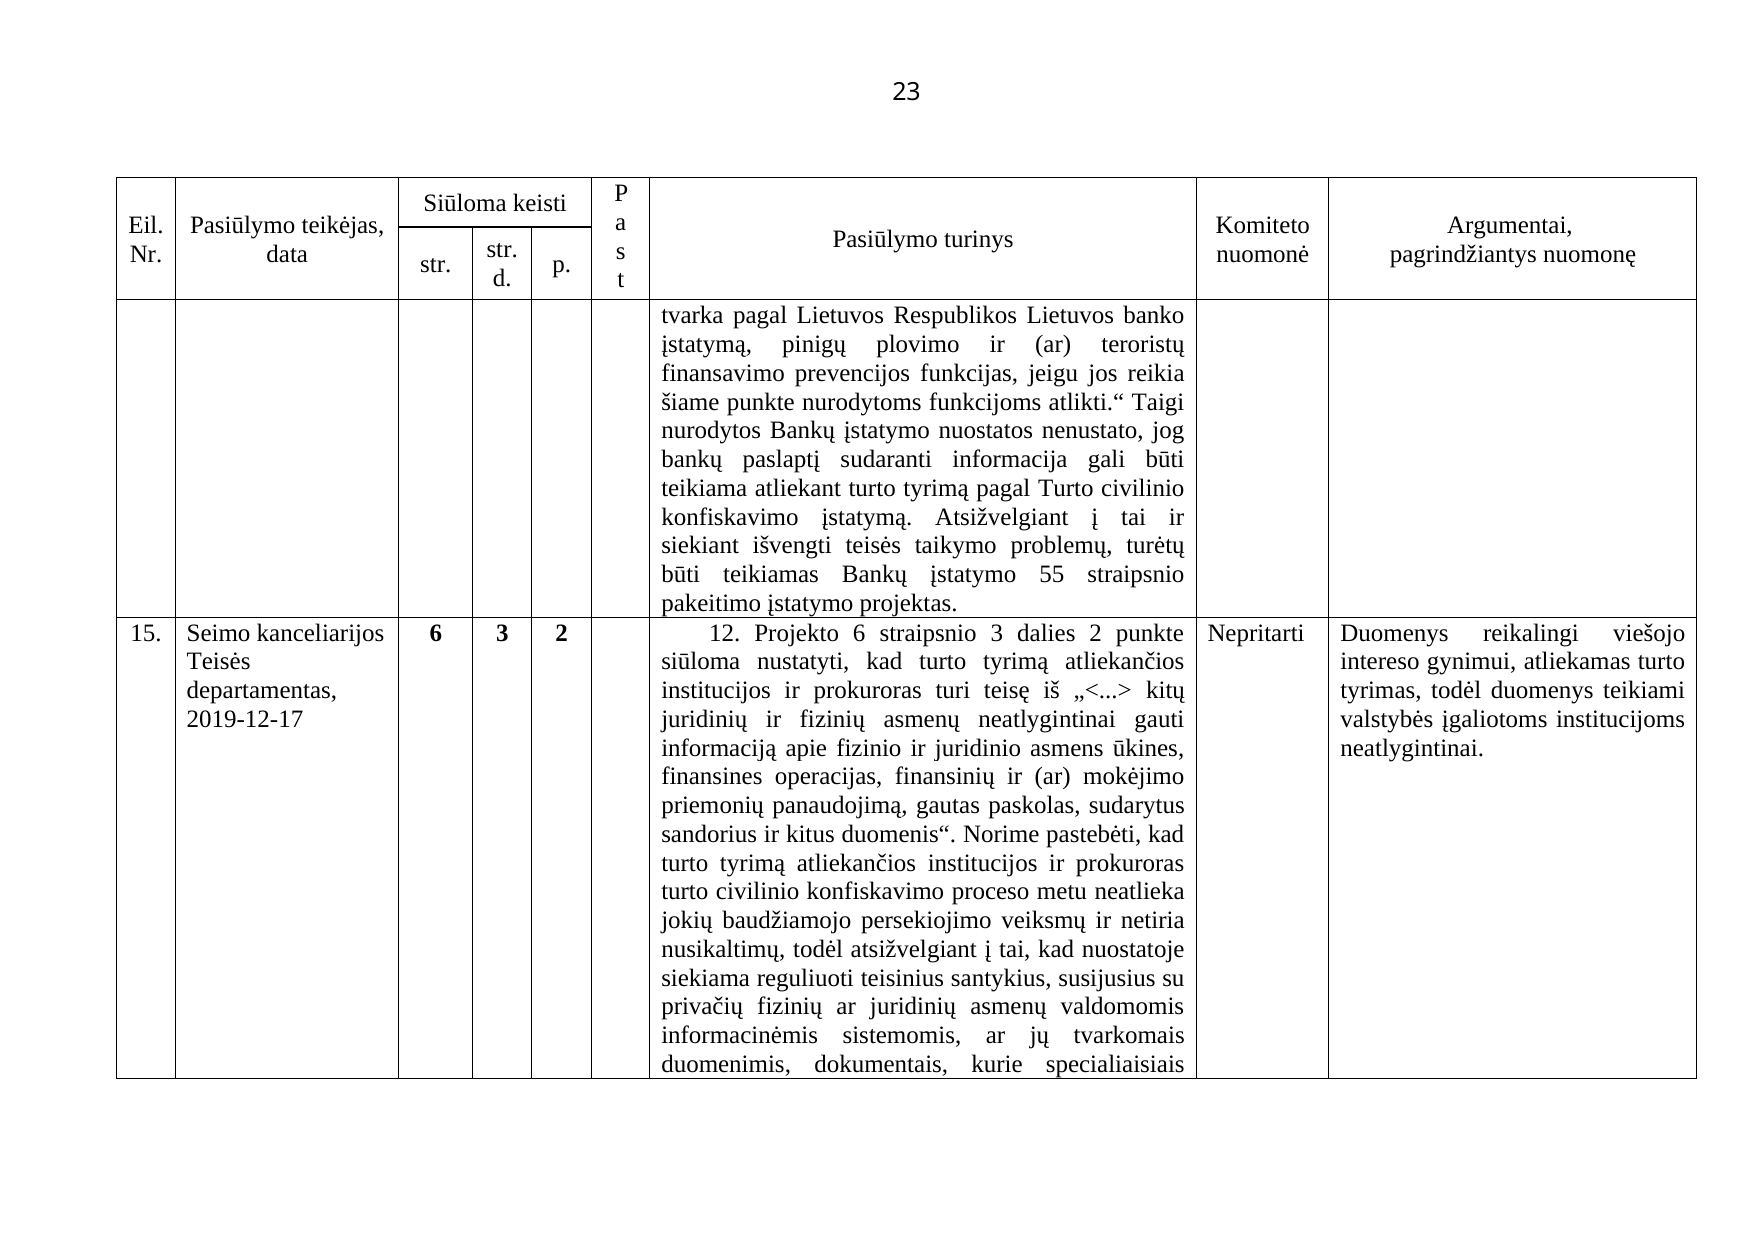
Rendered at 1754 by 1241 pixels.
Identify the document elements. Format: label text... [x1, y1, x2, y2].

table_cell [592, 618, 649, 1078]
table_cell [1329, 300, 1696, 617]
table_cell [399, 300, 472, 617]
table_cell Nepritarti [1197, 618, 1328, 1078]
table_header Eil. Nr. [117, 178, 175, 299]
table_cell 2 [532, 618, 591, 1078]
table_header Pasiūlymo teikėjas, data [176, 178, 398, 299]
table_cell str. d. [473, 228, 531, 299]
table_header Argumentai, pagrindžiantys nuomonę [1329, 178, 1696, 299]
table_cell [592, 300, 649, 617]
table_cell Duomenys reikalingi viešojo intereso gynimui, atliekamas turto tyrimas, todėl duomenys teikiami valstybės įgaliotoms institucijoms neatlygintinai. [1329, 618, 1696, 1078]
table_cell 15. [117, 618, 175, 1078]
table_cell tvarka pagal Lietuvos Respublikos Lietuvos banko įstatymą, pinigų plovimo ir (ar) teroristų finansavimo prevencijos funkcijas, jeigu jos reikia šiame punkte nurodytoms funkcijoms atlikti.“ Taigi nurodytos Bankų įstatymo nuostatos nenustato, jog bankų paslaptį sudaranti informacija gali būti teikiama atliekant turto tyrimą pagal Turto civilinio konfiskavimo įstatymą. Atsižvelgiant į tai ir siekiant išvengti teisės taikymo problemų, turėtų būti teikiamas Bankų įstatymo 55 straipsnio pakeitimo įstatymo projektas. [650, 300, 1196, 617]
table_cell [532, 300, 591, 617]
table_header Komiteto nuomonė [1197, 178, 1328, 299]
table_cell 12. Projekto 6 straipsnio 3 dalies 2 punkte siūloma nustatyti, kad turto tyrimą atliekančios institucijos ir prokuroras turi teisę iš „<...> kitų juridinių ir fizinių asmenų neatlygintinai gauti informaciją apie fizinio ir juridinio asmens ūkines, finansines operacijas, finansinių ir (ar) mokėjimo priemonių panaudojimą, gautas paskolas, sudarytus sandorius ir kitus duomenis“. Norime pastebėti, kad turto tyrimą atliekančios institucijos ir prokuroras turto civilinio konfiskavimo proceso metu neatlieka jokių baudžiamojo persekiojimo veiksmų ir netiria nusikaltimų, todėl atsižvelgiant į tai, kad nuostatoje siekiama reguliuoti teisinius santykius, susijusius su privačių fizinių ar juridinių asmenų valdomomis informacinėmis sistemomis, ar jų tvarkomais duomenimis, dokumentais, kurie specialiaisiais [650, 618, 1196, 1078]
table_cell 3 [473, 618, 531, 1078]
table_cell p. [532, 228, 591, 299]
table_header Pasiūlymo turinys [650, 178, 1196, 299]
table_header Pastabos [592, 178, 649, 299]
table_header Siūloma keisti [399, 178, 591, 226]
table_cell Seimo kanceliarijos Teisės departamentas, 2019-12-17 [176, 618, 398, 1078]
table_cell str. [399, 228, 472, 299]
table_cell [117, 300, 175, 617]
table_cell [473, 300, 531, 617]
table_cell 6 [399, 618, 472, 1078]
table_cell [176, 300, 398, 617]
table_cell [1197, 300, 1328, 617]
